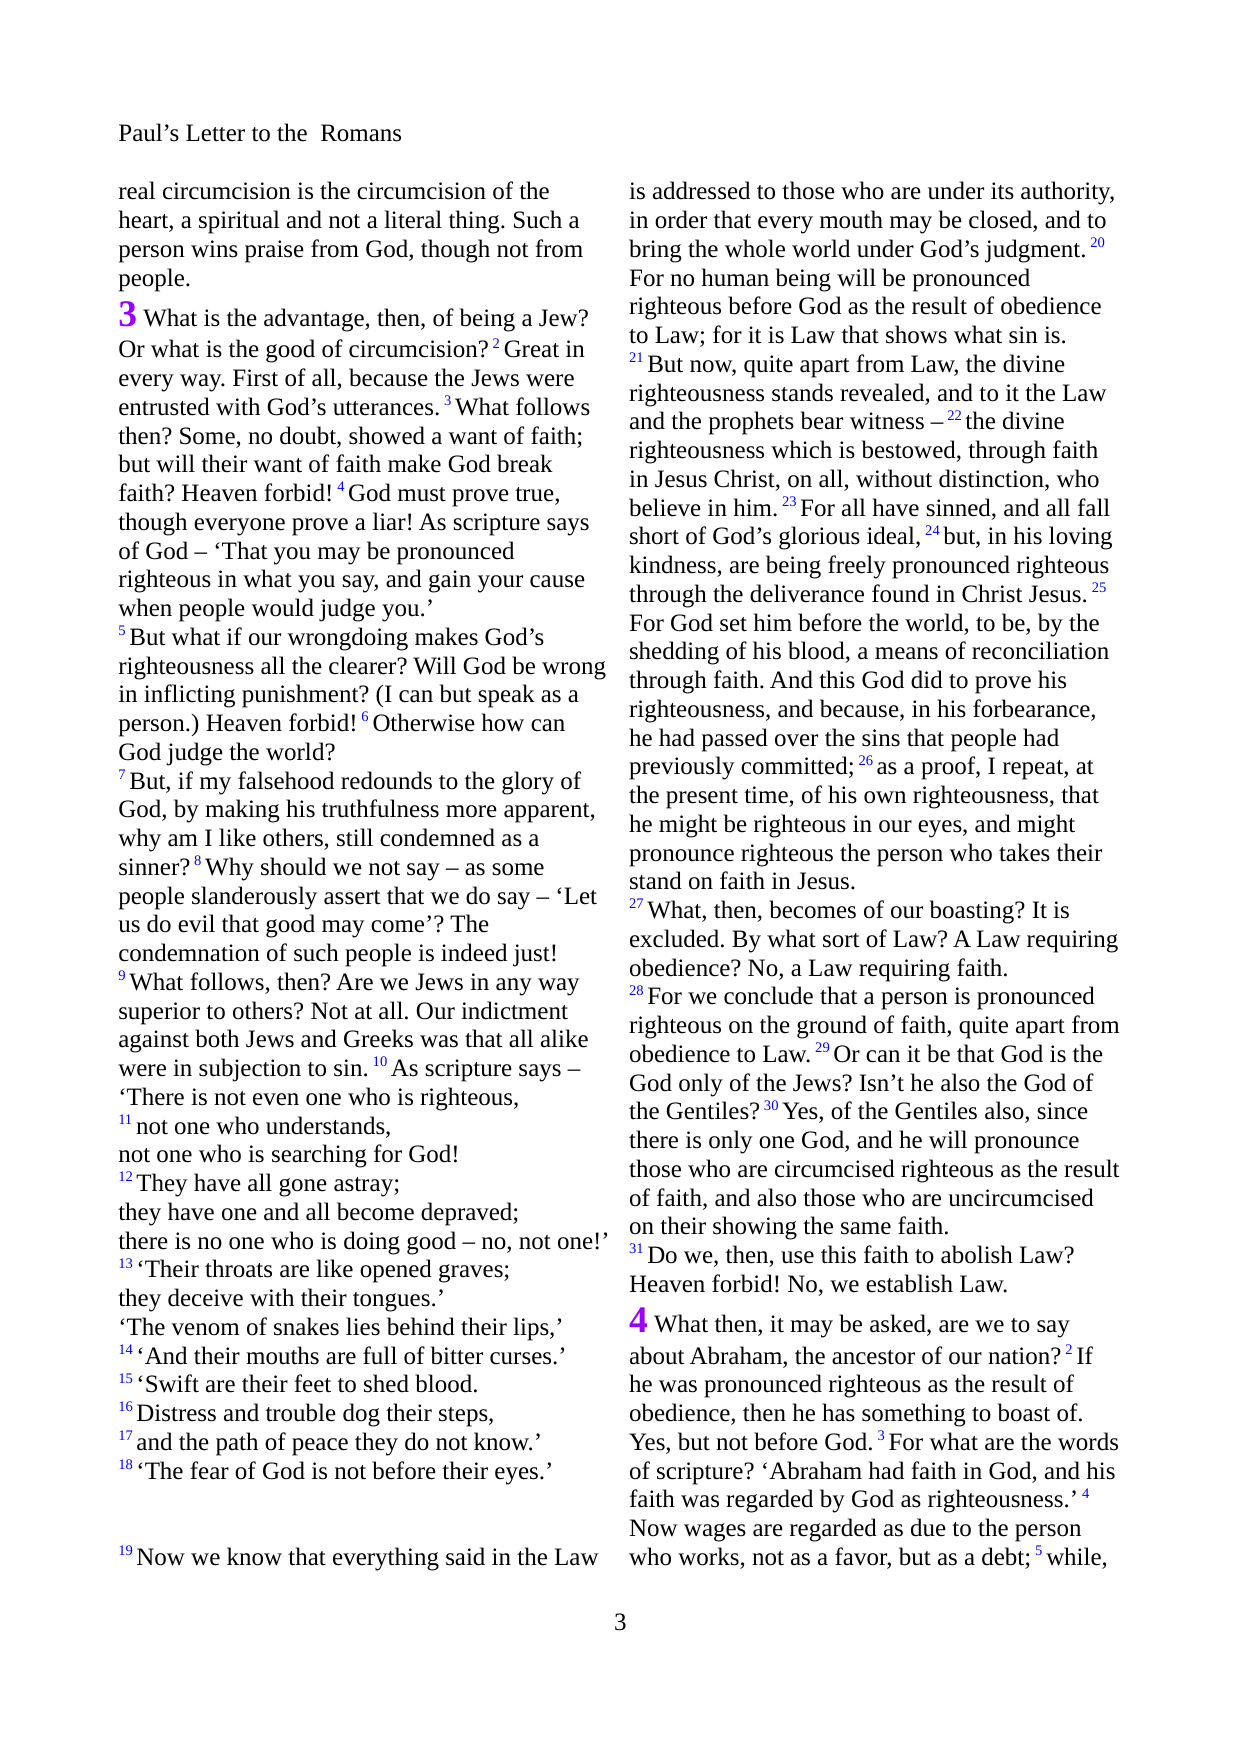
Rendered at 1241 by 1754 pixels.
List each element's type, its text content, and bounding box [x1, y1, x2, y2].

text 18 ‘The fear of God is not before their eyes.’ [118, 1456, 611, 1484]
text 27 What, then, becomes of our boasting? It is excluded. By what sort of Law? A Law requiring obedience? No, a Law requiring faith. [629, 895, 1122, 981]
text 11 not one who understands, [118, 1111, 611, 1139]
text 7 But, if my falsehood redounds to the glory of God, by making his truthfulness more apparent, why am I like others, still condemned as a sinner? 8 Why should we not say – as some people slanderously assert that we do say – ‘Let us do evil that good may come’? The condemnation of such people is indeed just! [118, 766, 611, 967]
text they deceive with their tongues.’ [118, 1283, 611, 1312]
text 28 For we conclude that a person is pronounced righteous on the ground of faith, quite apart from obedience to Law. 29 Or can it be that God is the God only of the Jews? Isn’t he also the God of the Gentiles? 30 Yes, of the Gentiles also, since there is only one God, and he will pronounce those who are circumcised righteous as the result of faith, and also those who are uncircumcised on their showing the same faith. [629, 981, 1122, 1240]
text 17 and the path of peace they do not know.’ [118, 1427, 611, 1456]
text 16 Distress and trouble dog their steps, [118, 1398, 611, 1427]
text 31 Do we, then, use this faith to abolish Law? Heaven forbid! No, we establish Law. [629, 1240, 1122, 1298]
text 13 ‘Their throats are like opened graves; [118, 1254, 611, 1283]
text not one who is searching for God! [118, 1139, 611, 1168]
text 9 What follows, then? Are we Jews in any way superior to others? Not at all. Our indictment against both Jews and Greeks was that all alike were in subjection to sin. 10 As scripture says – [118, 967, 611, 1082]
text 5 But what if our wrongdoing makes God’s righteousness all the clearer? Will God be wrong in inflicting punishment? (I can but speak as a person.) Heaven forbid! 6 Otherwise how can God judge the world? [118, 622, 611, 766]
text 12 They have all gone astray; [118, 1168, 611, 1197]
text 4 What then, it may be asked, are we to say about Abraham, the ancestor of our nation? 2 If he was pronounced righteous as the result of obedience, then he has something to boast of. Yes, but not before God. 3 For what are the words of scripture? ‘Abraham had faith in God, and his faith was regarded by God as righteousness.’ 4 Now wages are regarded as due to the person who works, not as a favor, but as a debt; 5 while, [629, 1298, 1122, 1571]
text is addressed to those who are under its authority, in order that every mouth may be closed, and to bring the whole world under God’s judgment. 20 For no human being will be pronounced righteous before God as the result of obedience to Law; for it is Law that shows what sin is. [629, 176, 1122, 349]
text 14 ‘And their mouths are full of bitter curses.’ [118, 1341, 611, 1369]
text 21 But now, quite apart from Law, the divine righteousness stands revealed, and to it the Law and the prophets bear witness – 22 the divine righteousness which is bestowed, through faith in Jesus Christ, on all, without distinction, who believe in him. 23 For all have sinned, and all fall short of God’s glorious ideal, 24 but, in his loving kindness, are being freely pronounced righteous through the deliverance found in Christ Jesus. 25 For God set him before the world, to be, by the shedding of his blood, a means of reconciliation through faith. And this God did to prove his righteousness, and because, in his forbearance, he had passed over the sins that people had previously committed; 26 as a proof, I repeat, at the present time, of his own righteousness, that he might be righteous in our eyes, and might pronounce righteous the person who takes their stand on faith in Jesus. [629, 349, 1122, 895]
text 19 Now we know that everything said in the Law [118, 1542, 611, 1571]
text ‘The venom of snakes lies behind their lips,’ [118, 1312, 611, 1341]
text 3 What is the advantage, then, of being a Jew? Or what is the good of circumcision? 2 Great in every way. First of all, because the Jews were entrusted with God’s utterances. 3 What follows then? Some, no doubt, showed a want of faith; but will their want of faith make God break faith? Heaven forbid! 4 God must prove true, though everyone prove a liar! As scripture says of God – ‘That you may be pronounced righteous in what you say, and gain your cause when people would judge you.’ [118, 291, 611, 622]
text they have one and all become depraved; [118, 1197, 611, 1226]
text ‘There is not even one who is righteous, [118, 1082, 611, 1111]
text real circumcision is the circumcision of the heart, a spiritual and not a literal thing. Such a person wins praise from God, though not from people. [118, 176, 611, 291]
text 15 ‘Swift are their feet to shed blood. [118, 1369, 611, 1398]
text there is no one who is doing good – no, not one!’ [118, 1226, 611, 1254]
